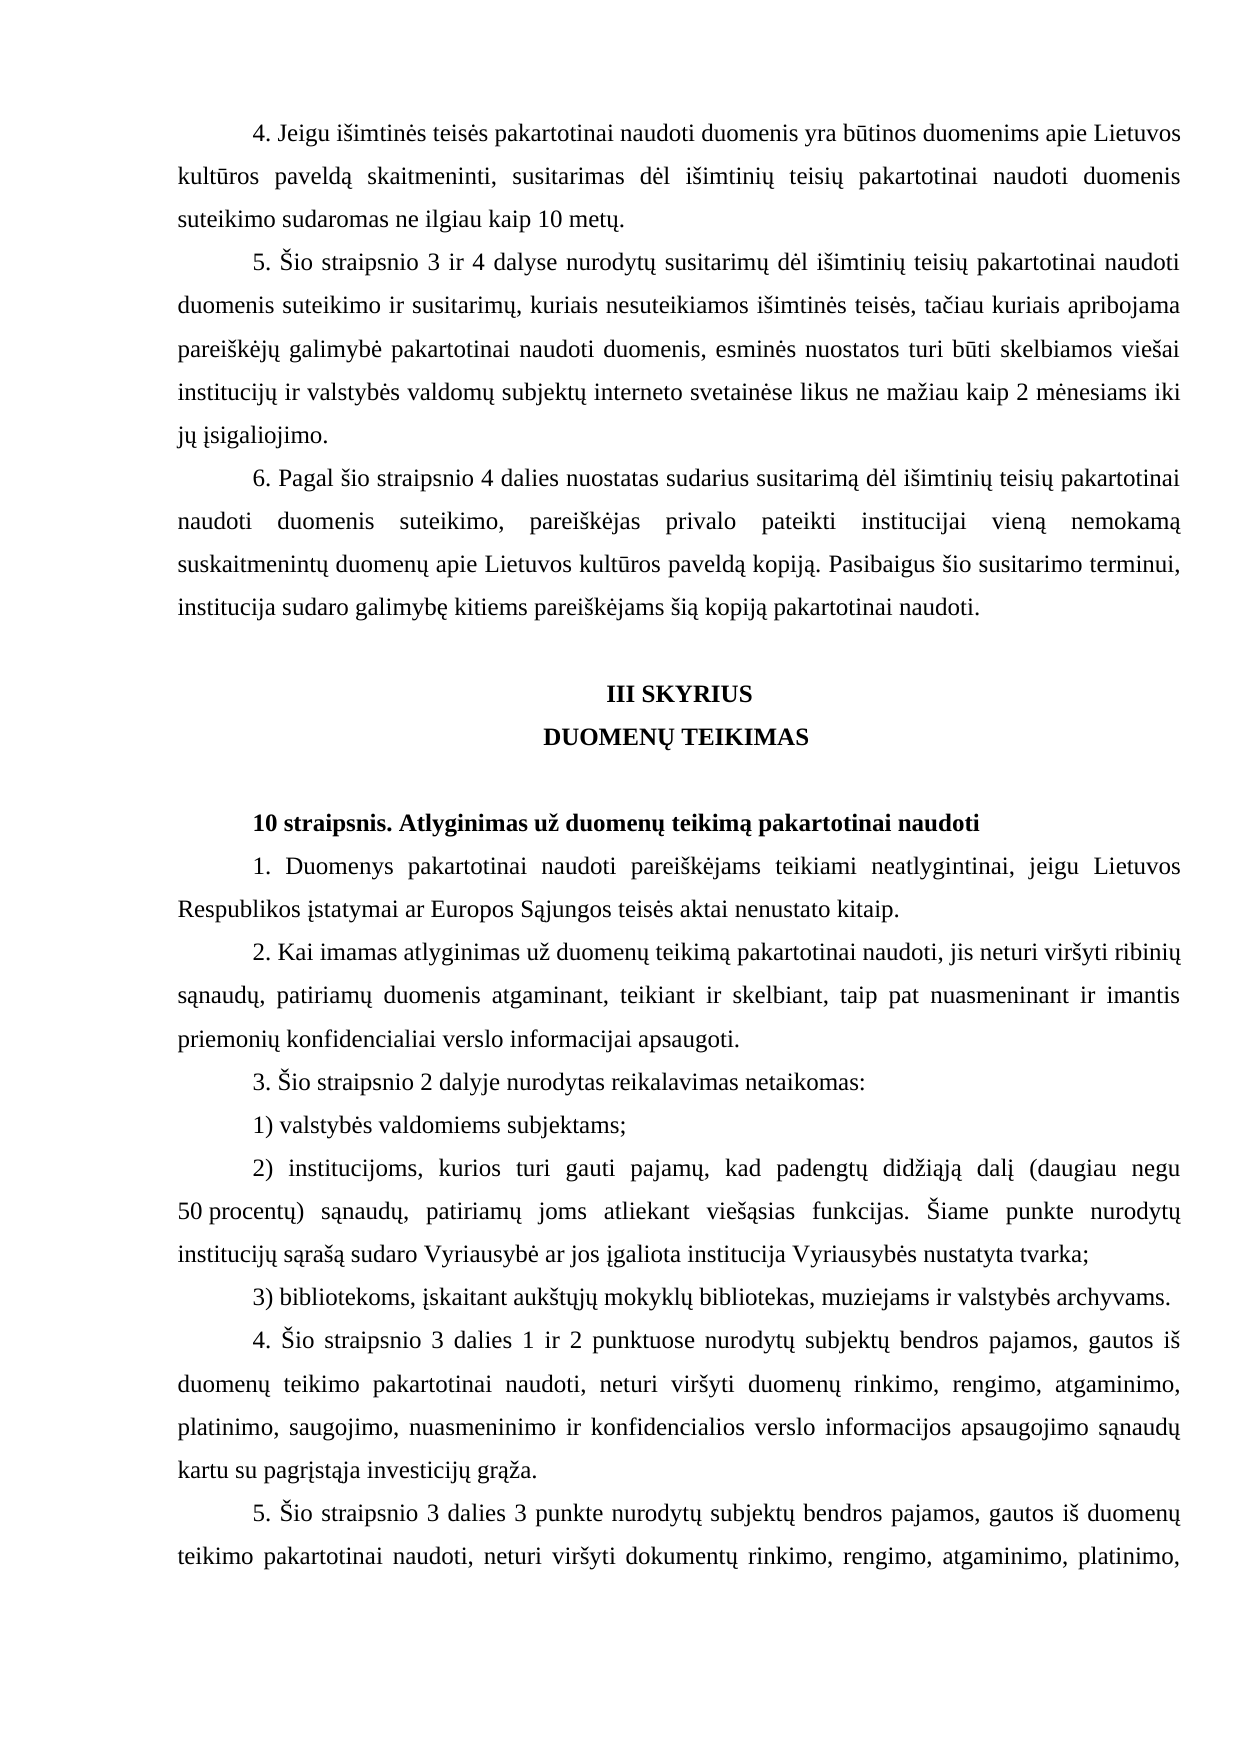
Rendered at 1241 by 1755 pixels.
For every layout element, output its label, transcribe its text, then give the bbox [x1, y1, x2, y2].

text 5. Šio straipsnio 3 dalies 3 punkte nurodytų subjektų bendros pajamos, gautos iš duomenų teikimo pakartotinai naudoti, neturi viršyti dokumentų rinkimo, rengimo, atgaminimo, platinimo, [177, 1498, 1181, 1570]
text 6. Pagal šio straipsnio 4 dalies nuostatas sudarius susitarimą dėl išimtinių teisių pakartotinai naudoti duomenis suteikimo, pareiškėjas privalo pateikti institucijai vieną nemokamą suskaitmenintų duomenų apie Lietuvos kultūros paveldą kopiją. Pasibaigus šio susitarimo terminui, institucija sudaro galimybę kitiems pareiškėjams šią kopiją pakartotinai naudoti. [177, 463, 1181, 621]
text III SKYRIUS [177, 679, 1181, 707]
text 10 straipsnis. Atlyginimas už duomenų teikimą pakartotinai naudoti [177, 808, 1181, 837]
text 2. Kai imamas atlyginimas už duomenų teikimą pakartotinai naudoti, jis neturi viršyti ribinių sąnaudų, patiriamų duomenis atgaminant, teikiant ir skelbiant, taip pat nuasmeninant ir imantis priemonių konfidencialiai verslo informacijai apsaugoti. [177, 937, 1181, 1052]
text 3) bibliotekoms, įskaitant aukštųjų mokyklų bibliotekas, muziejams ir valstybės archyvams. [177, 1282, 1181, 1311]
text 2) institucijoms, kurios turi gauti pajamų, kad padengtų didžiąją dalį (daugiau negu 50 procentų) sąnaudų, patiriamų joms atliekant viešąsias funkcijas. Šiame punkte nurodytų institucijų sąrašą sudaro Vyriausybė ar jos įgaliota institucija Vyriausybės nustatyta tvarka; [177, 1153, 1181, 1268]
text 1. Duomenys pakartotinai naudoti pareiškėjams teikiami neatlygintinai, jeigu Lietuvos Respublikos įstatymai ar Europos Sąjungos teisės aktai nenustato kitaip. [177, 851, 1181, 923]
text 1) valstybės valdomiems subjektams; [177, 1110, 1181, 1139]
text DUOMENŲ TEIKIMAS [177, 722, 1181, 751]
text 4. Jeigu išimtinės teisės pakartotinai naudoti duomenis yra būtinos duomenims apie Lietuvos kultūros paveldą skaitmeninti, susitarimas dėl išimtinių teisių pakartotinai naudoti duomenis suteikimo sudaromas ne ilgiau kaip 10 metų. [177, 118, 1181, 233]
text 3. Šio straipsnio 2 dalyje nurodytas reikalavimas netaikomas: [177, 1067, 1181, 1096]
text 5. Šio straipsnio 3 ir 4 dalyse nurodytų susitarimų dėl išimtinių teisių pakartotinai naudoti duomenis suteikimo ir susitarimų, kuriais nesuteikiamos išimtinės teisės, tačiau kuriais apribojama pareiškėjų galimybė pakartotinai naudoti duomenis, esminės nuostatos turi būti skelbiamos viešai institucijų ir valstybės valdomų subjektų interneto svetainėse likus ne mažiau kaip 2 mėnesiams iki jų įsigaliojimo. [177, 247, 1181, 449]
text 4. Šio straipsnio 3 dalies 1 ir 2 punktuose nurodytų subjektų bendros pajamos, gautos iš duomenų teikimo pakartotinai naudoti, neturi viršyti duomenų rinkimo, rengimo, atgaminimo, platinimo, saugojimo, nuasmeninimo ir konfidencialios verslo informacijos apsaugojimo sąnaudų kartu su pagrįstąja investicijų grąža. [177, 1326, 1181, 1484]
